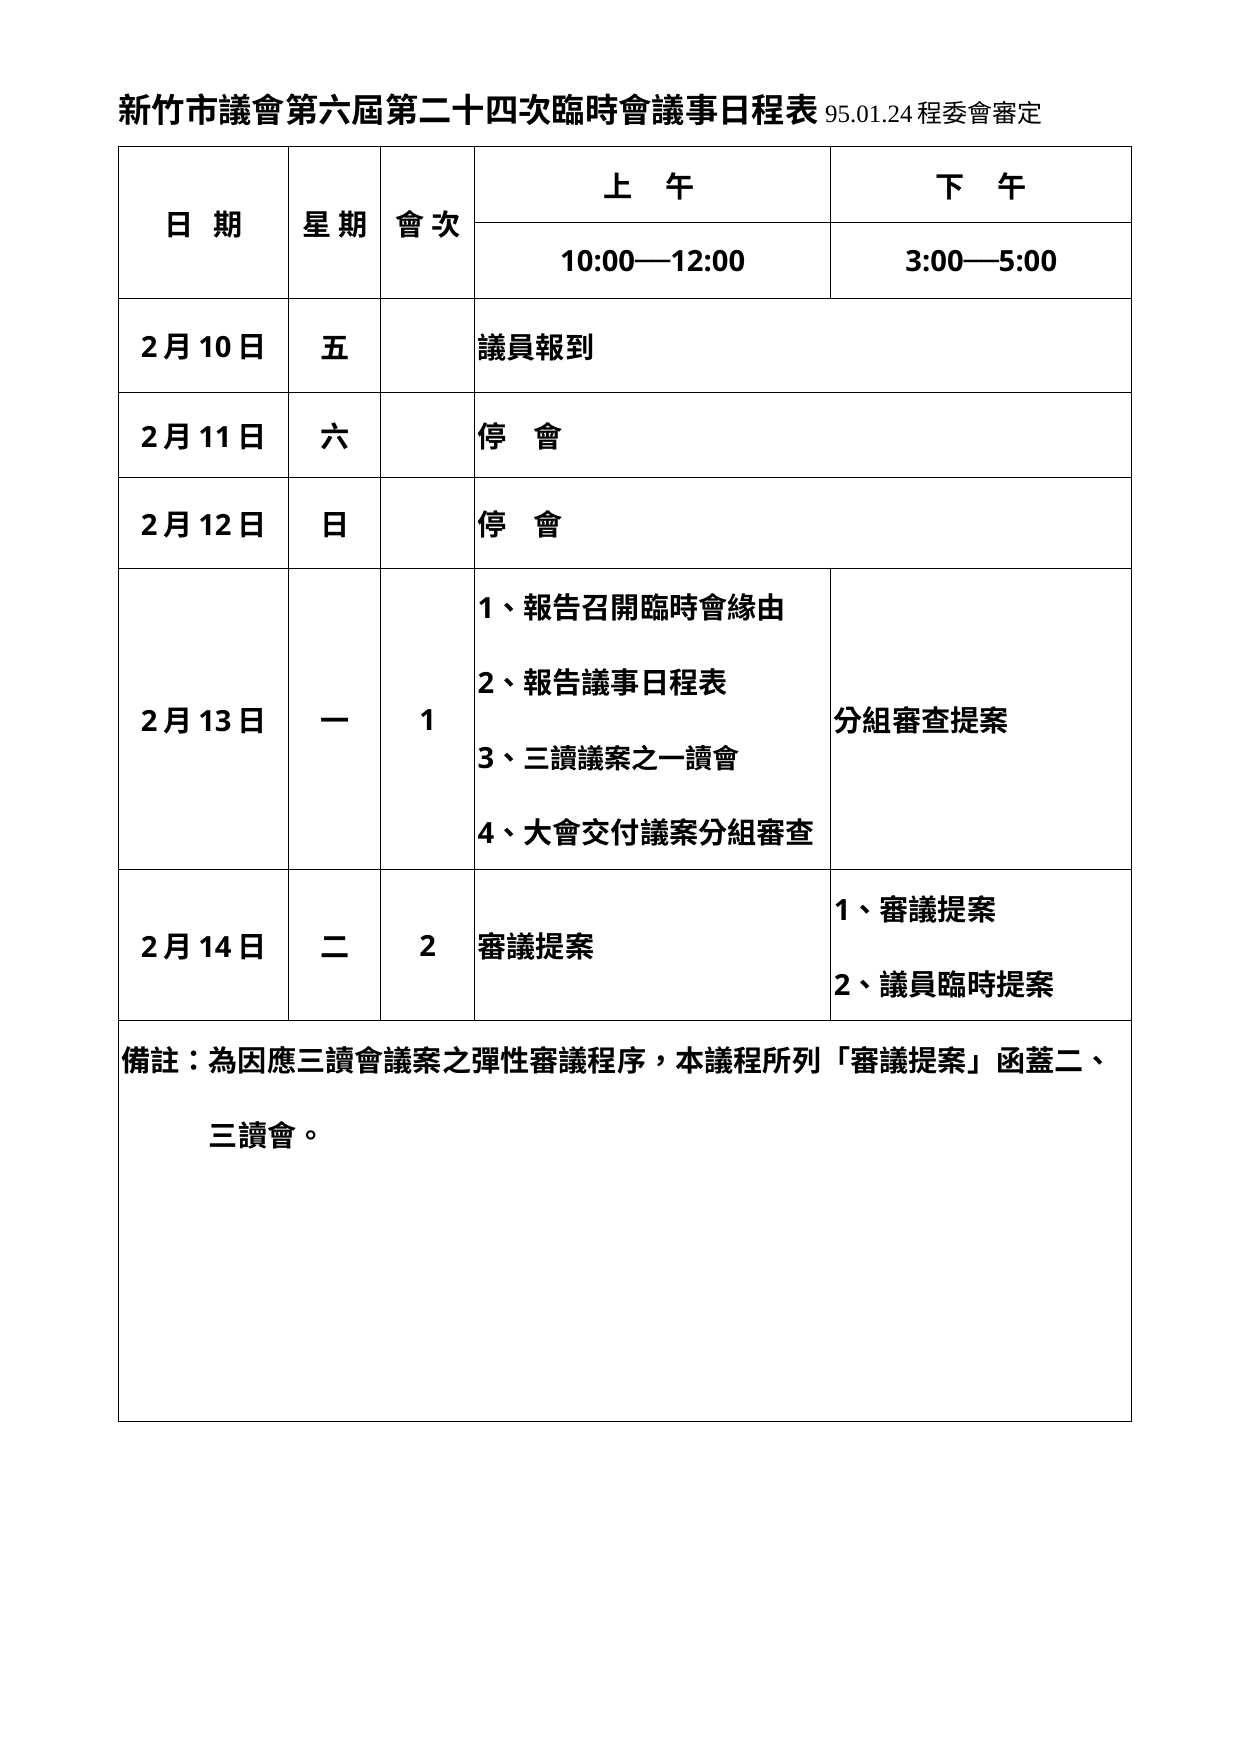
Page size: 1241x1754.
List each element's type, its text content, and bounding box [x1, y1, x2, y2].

table_cell 五 [289, 299, 380, 392]
table_cell 審議提案 [475, 870, 830, 1020]
table_header 下 午 [831, 147, 1131, 222]
text 新竹市議會第六屆第二十四次臨時會議事日程表95.01.24程委會審定 [118, 71, 1122, 146]
table_cell 2月10日 [119, 299, 288, 392]
table_cell 1、報告召開臨時會緣由 2、報告議事日程表 3、三讀議案之一讀會 4、大會交付議案分組審查 [475, 569, 830, 869]
table_cell 2月14日 [119, 870, 288, 1020]
table_cell 2月11日 [119, 393, 288, 477]
table_cell 議員報到 [475, 299, 1131, 392]
table_cell 一 [289, 569, 380, 869]
table_header 上 午 [475, 147, 830, 222]
table_header 日 期 [119, 147, 288, 298]
table_header 星 期 [289, 147, 380, 298]
table_cell [381, 478, 474, 568]
table_header 會 次 [381, 147, 474, 298]
table_cell 二 [289, 870, 380, 1020]
table_cell 1、審議提案 2、議員臨時提案 [831, 870, 1131, 1020]
table_cell 備註：為因應三讀會議案之彈性審議程序，本議程所列「審議提案」函蓋二、 三讀會。 [119, 1021, 1131, 1421]
table_cell [381, 393, 474, 477]
table_cell 停 會 [475, 393, 1131, 477]
table_cell 分組審查提案 [831, 569, 1131, 869]
table_cell 10:00──12:00 [475, 223, 830, 298]
table_cell 2月12日 [119, 478, 288, 568]
table_cell 2月13日 [119, 569, 288, 869]
table_cell 停 會 [475, 478, 1131, 568]
table_cell [381, 299, 474, 392]
table_cell 六 [289, 393, 380, 477]
table_cell 2 [381, 870, 474, 1020]
table_cell 1 [381, 569, 474, 869]
table_cell 3:00──5:00 [831, 223, 1131, 298]
table_cell 日 [289, 478, 380, 568]
